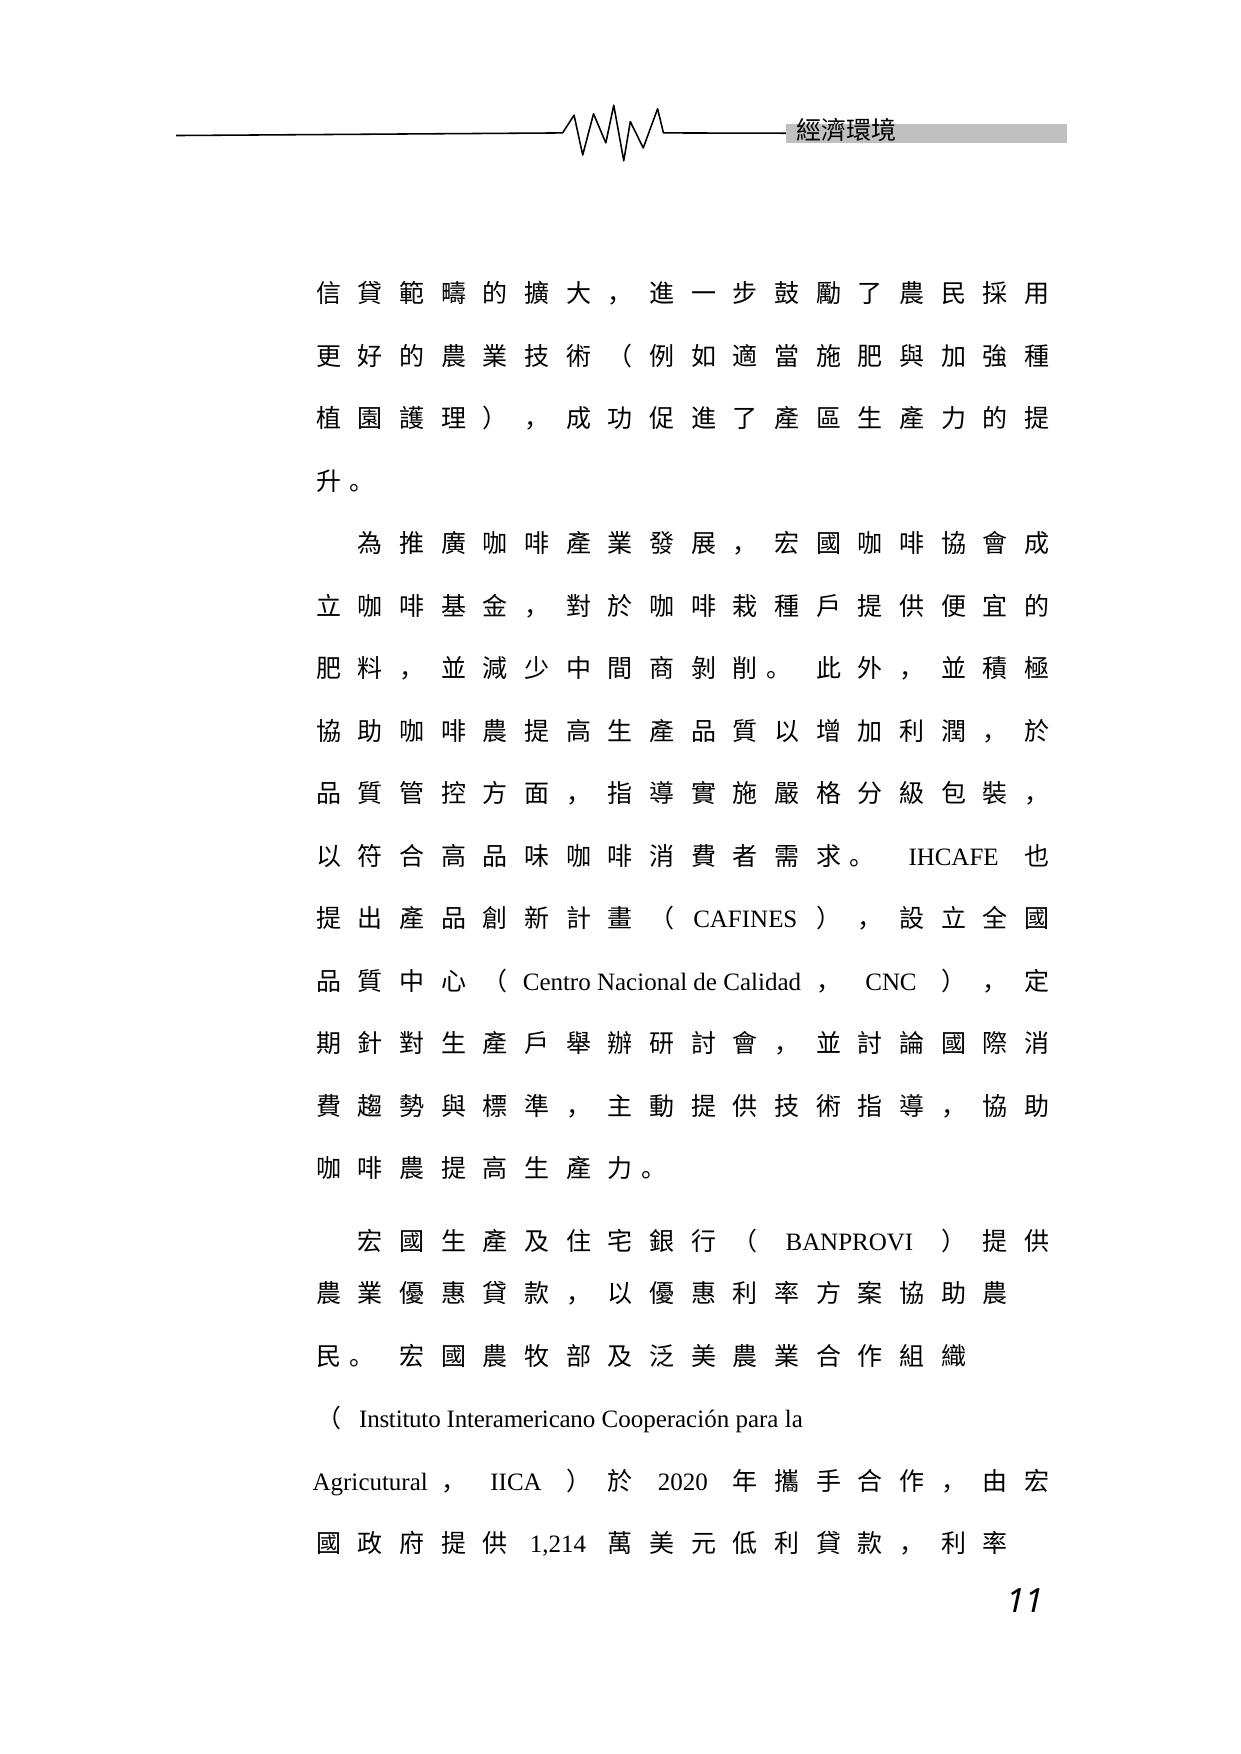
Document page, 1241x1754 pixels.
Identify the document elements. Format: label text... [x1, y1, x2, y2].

text 信貸範疇的擴大，進一步鼓勵了農民採用更好的農業技術（例如適當施肥與加強種植園護理），成功促進了產區生產力的提升。 [281, 250, 1058, 500]
text 宏國生產及住宅銀行（BANPROVI）提供農業優惠貸款，以優惠利率方案協助農民。宏國農牧部及泛美農業合作組織（Instituto Interamericano Cooperación para la Agricutural，IICA）於2020年攜手合作，由宏國政府提供1,214萬美元低利貸款，利率 [281, 1188, 1058, 1563]
text 為推廣咖啡產業發展，宏國咖啡協會成立咖啡基金，對於咖啡栽種戶提供便宜的肥料，並減少中間商剝削。此外，並積極協助咖啡農提高生產品質以增加利潤，於品質管控方面，指導實施嚴格分級包裝，以符合高品味咖啡消費者需求。IHCAFE也提出產品創新計畫（CAFINES），設立全國品質中心（Centro Nacional de Calidad，CNC），定期針對生產戶舉辦研討會，並討論國際消費趨勢與標準，主動提供技術指導，協助咖啡農提高生產力。 [281, 500, 1058, 1188]
